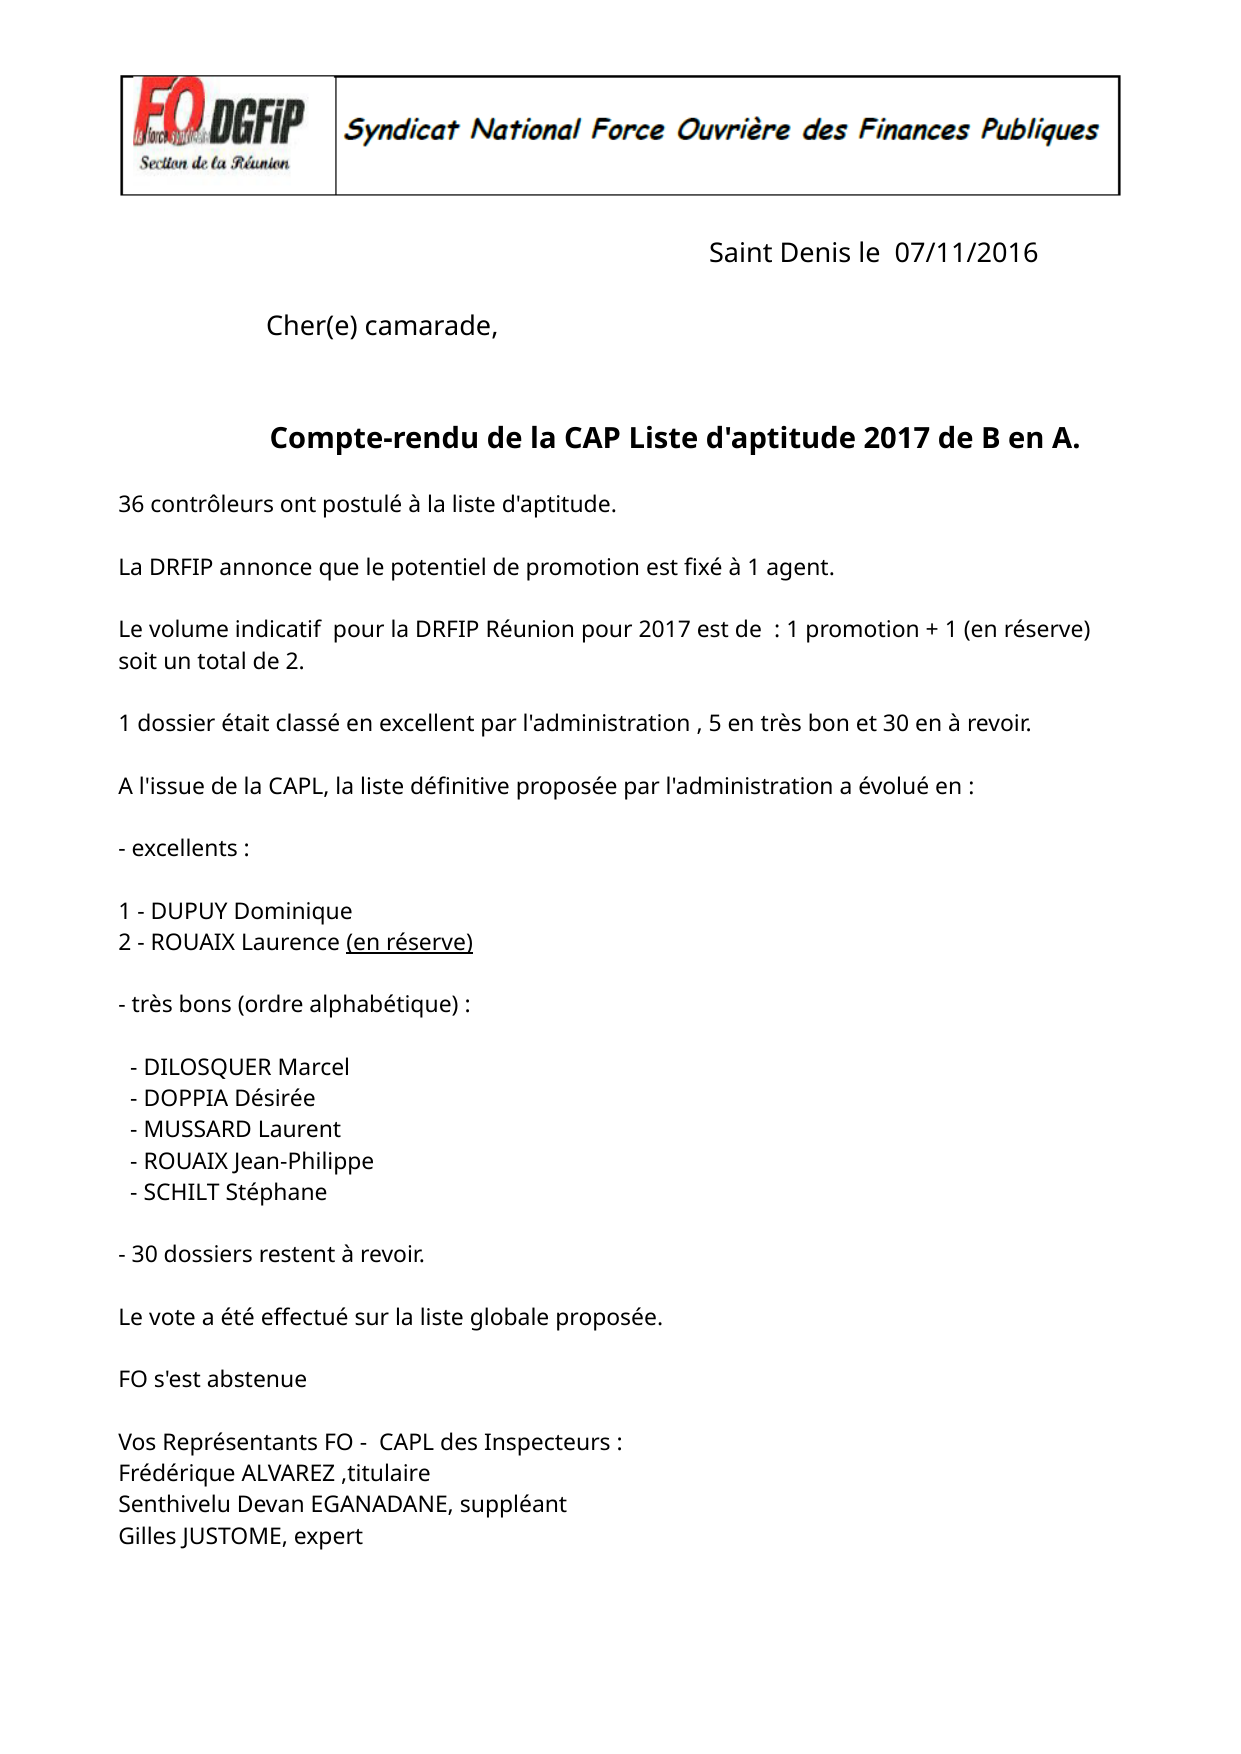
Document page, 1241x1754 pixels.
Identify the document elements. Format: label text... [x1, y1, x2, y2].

text Compte-rendu de la CAP Liste d'aptitude 2017 de B en A. 36 contrôleurs ont postulé à la liste d'aptitude. La DRFIP annonce que le potentiel de promotion est fixé à 1 agent. Le volume indicatif pour la DRFIP Réunion pour 2017 est de : 1 promotion + 1 (en réserve) soit un total de 2. 1 dossier était classé en excellent par l'administration , 5 en très bon et 30 en à revoir. A l'issue de la CAPL, la liste définitive proposée par l'administration a évolué en : - excellents : 1 - DUPUY Dominique 2 - ROUAIX Laurence (en réserve) - très bons (ordre alphabétique) : - DILOSQUER Marcel - DOPPIA Désirée - MUSSARD Laurent - ROUAIX Jean-Philippe - SCHILT Stéphane - 30 dossiers restent à revoir. Le vote a été effectué sur la liste globale proposée. FO s'est abstenue Vos Représentants FO - CAPL des Inspecteurs : Frédérique ALVAREZ ,titulaire Senthivelu Devan EGANADANE, suppléant Gilles JUSTOME, expert [118, 417, 1122, 1551]
picture [118, 75, 1122, 197]
text Saint Denis le 07/11/2016 [118, 233, 1122, 270]
text Cher(e) camarade, [118, 307, 1122, 344]
